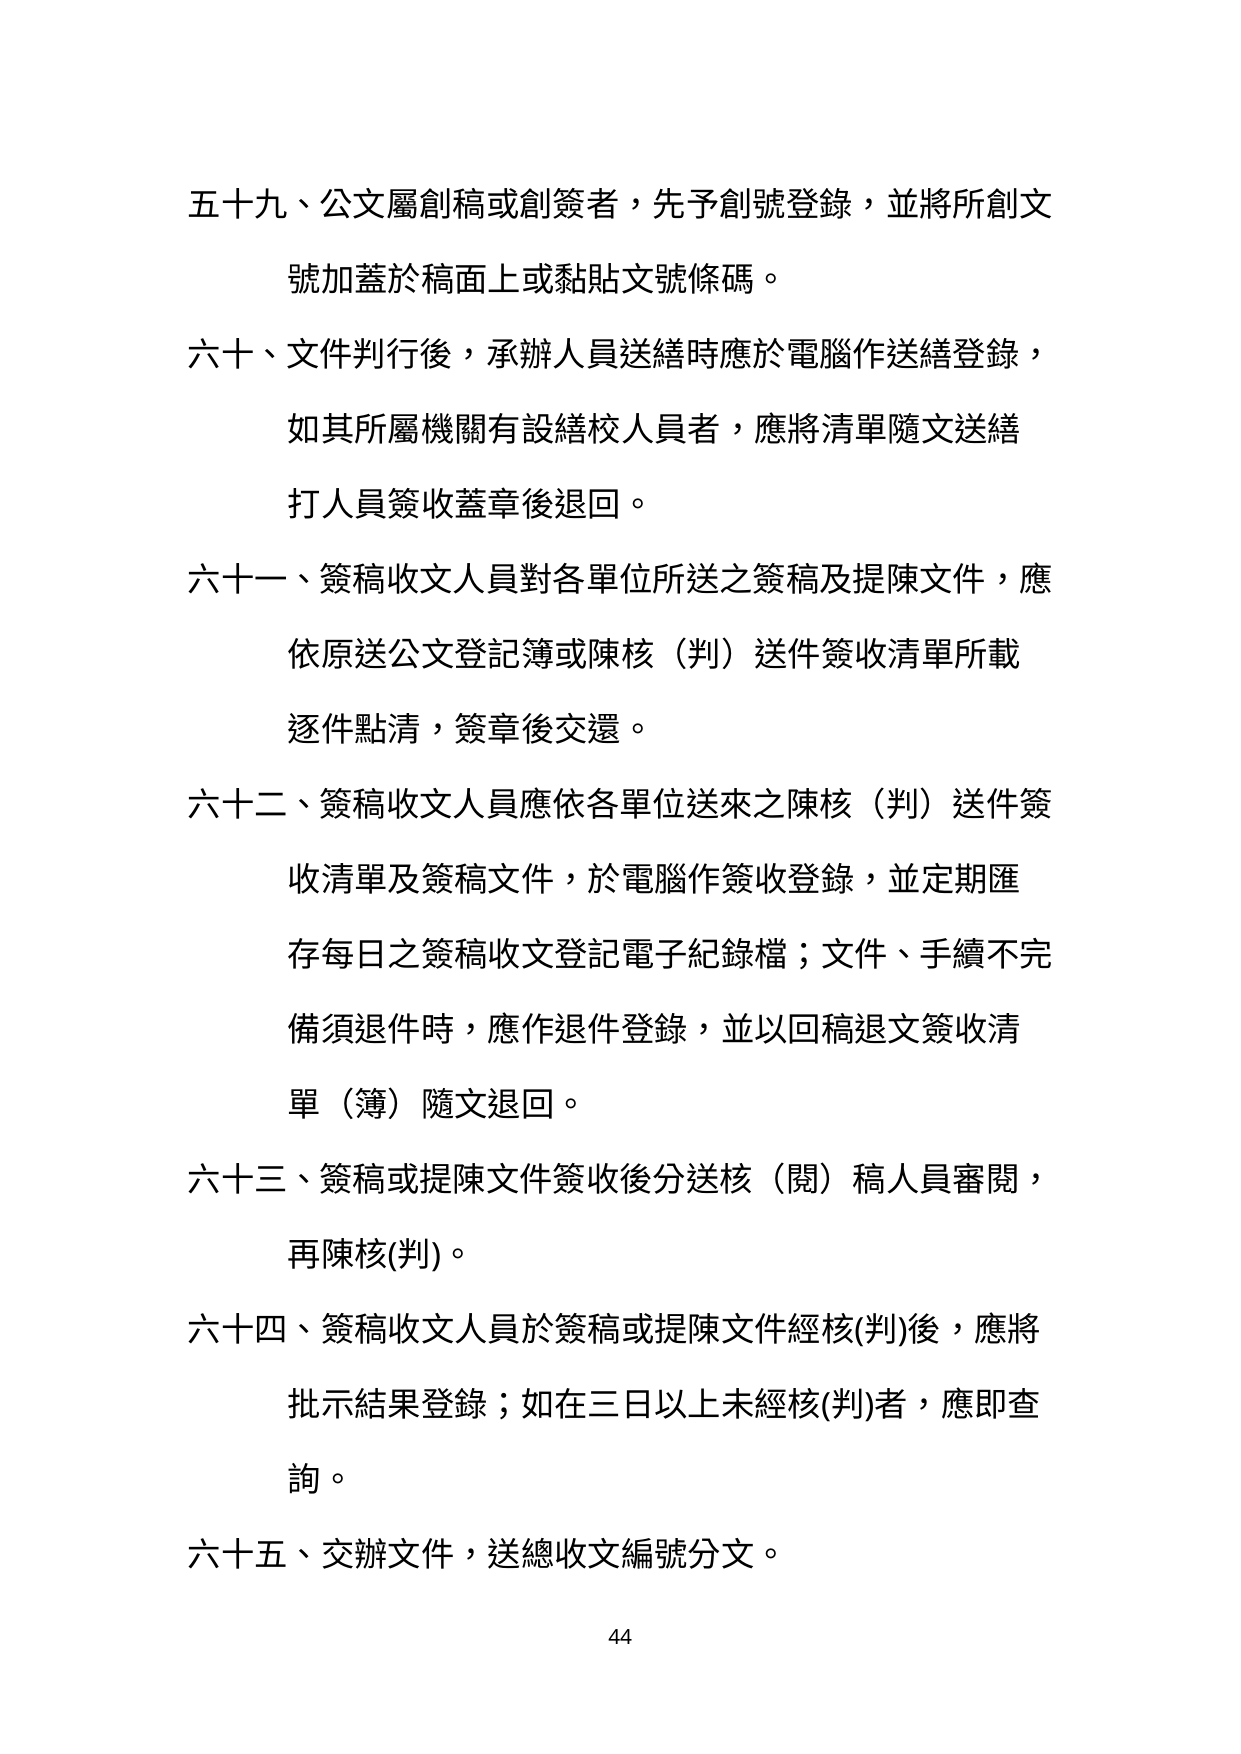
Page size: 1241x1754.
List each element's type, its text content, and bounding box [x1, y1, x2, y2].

text 六十三、簽稿或提陳文件簽收後分送核（閱）稿人員審閱，再陳核(判)。 [187, 1139, 1053, 1289]
text 六十二、簽稿收文人員應依各單位送來之陳核（判）送件簽收清單及簽稿文件，於電腦作簽收登錄，並定期匯存每日之簽稿收文登記電子紀錄檔；文件、手續不完備須退件時，應作退件登錄，並以回稿退文簽收清單（簿）隨文退回。 [187, 764, 1053, 1139]
text 六十四、簽稿收文人員於簽稿或提陳文件經核(判)後，應將批示結果登錄；如在三日以上未經核(判)者，應即查詢。 [187, 1289, 1053, 1514]
text 六十、文件判行後，承辦人員送繕時應於電腦作送繕登錄，如其所屬機關有設繕校人員者，應將清單隨文送繕打人員簽收蓋章後退回。 [187, 314, 1053, 539]
text 六十一、簽稿收文人員對各單位所送之簽稿及提陳文件，應依原送公文登記簿或陳核（判）送件簽收清單所載逐件點清，簽章後交還。 [187, 539, 1053, 764]
text 六十五、交辦文件，送總收文編號分文。 [187, 1514, 1053, 1589]
text 五十九、公文屬創稿或創簽者，先予創號登錄，並將所創文號加蓋於稿面上或黏貼文號條碼。 [187, 164, 1053, 314]
